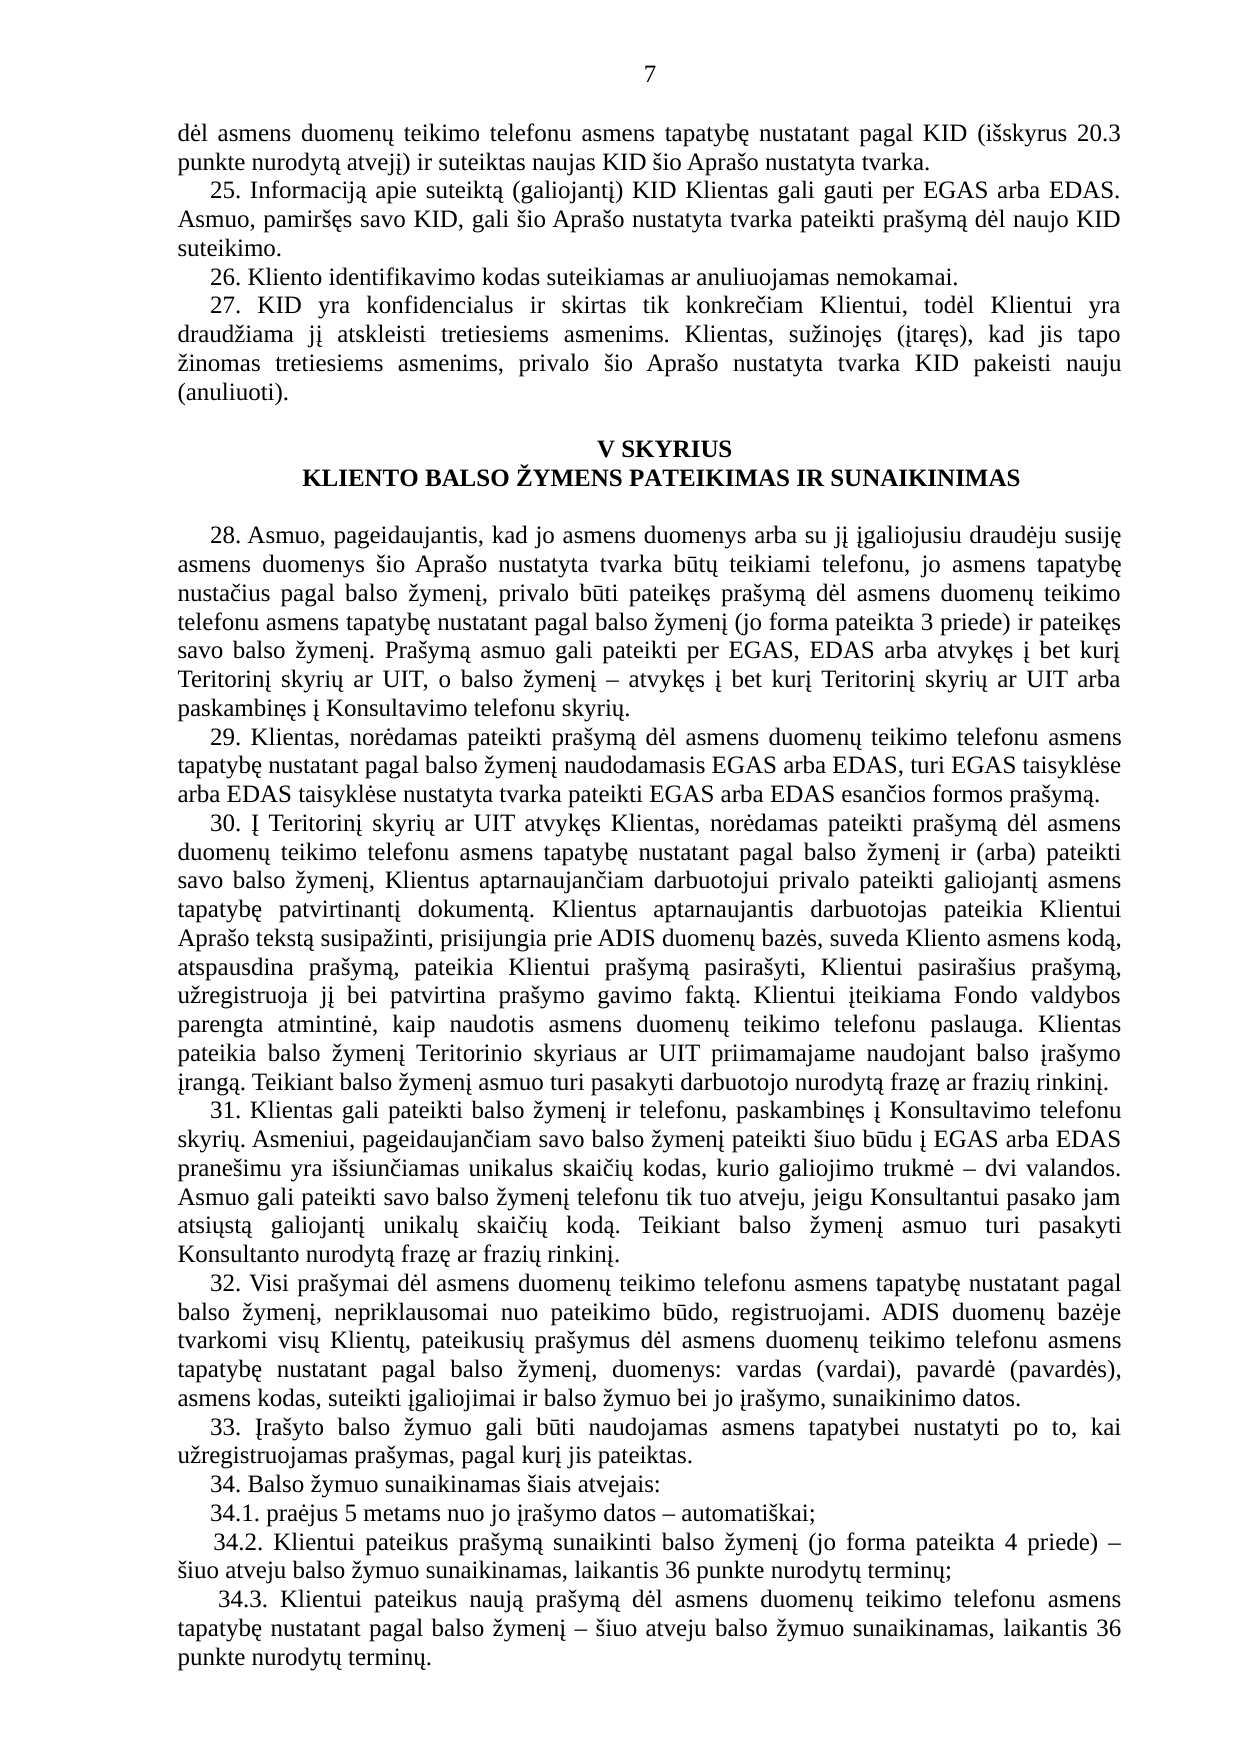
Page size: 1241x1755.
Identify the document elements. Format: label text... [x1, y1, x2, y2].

text 33. Įrašyto balso žymuo gali būti naudojamas asmens tapatybei nustatyti po to, kai užregistruojamas prašymas, pagal kurį jis pateiktas. [177, 1412, 1122, 1469]
text 34.2. Klientui pateikus prašymą sunaikinti balso žymenį (jo forma pateikta 4 priede) – šiuo atveju balso žymuo sunaikinamas, laikantis 36 punkte nurodytų terminų; [177, 1527, 1122, 1584]
text 34.3. Klientui pateikus naują prašymą dėl asmens duomenų teikimo telefonu asmens tapatybę nustatant pagal balso žymenį – šiuo atveju balso žymuo sunaikinamas, laikantis 36 punkte nurodytų terminų. [177, 1584, 1122, 1671]
text 27. KID yra konfidencialus ir skirtas tik konkrečiam Klientui, todėl Klientui yra draudžiama jį atskleisti tretiesiems asmenims. Klientas, sužinojęs (įtaręs), kad jis tapo žinomas tretiesiems asmenims, privalo šio Aprašo nustatyta tvarka KID pakeisti nauju (anuliuoti). [177, 291, 1122, 406]
text dėl asmens duomenų teikimo telefonu asmens tapatybę nustatant pagal KID (išskyrus 20.3 punkte nurodytą atvejį) ir suteiktas naujas KID šio Aprašo nustatyta tvarka. [177, 118, 1122, 176]
text 34. Balso žymuo sunaikinamas šiais atvejais: [177, 1469, 1122, 1498]
text 34.1. praėjus 5 metams nuo jo įrašymo datos – automatiškai; [177, 1498, 1122, 1527]
text 32. Visi prašymai dėl asmens duomenų teikimo telefonu asmens tapatybę nustatant pagal balso žymenį, nepriklausomai nuo pateikimo būdo, registruojami. ADIS duomenų bazėje tvarkomi visų Klientų, pateikusių prašymus dėl asmens duomenų teikimo telefonu asmens tapatybę nustatant pagal balso žymenį, duomenys: vardas (vardai), pavardė (pavardės), asmens kodas, suteikti įgaliojimai ir balso žymuo bei jo įrašymo, sunaikinimo datos. [177, 1268, 1122, 1412]
text V SKYRIUS [177, 434, 1122, 463]
text 30. Į Teritorinį skyrių ar UIT atvykęs Klientas, norėdamas pateikti prašymą dėl asmens duomenų teikimo telefonu asmens tapatybę nustatant pagal balso žymenį ir (arba) pateikti savo balso žymenį, Klientus aptarnaujančiam darbuotojui privalo pateikti galiojantį asmens tapatybę patvirtinantį dokumentą. Klientus aptarnaujantis darbuotojas pateikia Klientui Aprašo tekstą susipažinti, prisijungia prie ADIS duomenų bazės, suveda Kliento asmens kodą, atspausdina prašymą, pateikia Klientui prašymą pasirašyti, Klientui pasirašius prašymą, užregistruoja jį bei patvirtina prašymo gavimo faktą. Klientui įteikiama Fondo valdybos parengta atmintinė, kaip naudotis asmens duomenų teikimo telefonu paslauga. Klientas pateikia balso žymenį Teritorinio skyriaus ar UIT priimamajame naudojant balso įrašymo įrangą. Teikiant balso žymenį asmuo turi pasakyti darbuotojo nurodytą frazę ar frazių rinkinį. [177, 808, 1122, 1096]
text 31. Klientas gali pateikti balso žymenį ir telefonu, paskambinęs į Konsultavimo telefonu skyrių. Asmeniui, pageidaujančiam savo balso žymenį pateikti šiuo būdu į EGAS arba EDAS pranešimu yra išsiunčiamas unikalus skaičių kodas, kurio galiojimo trukmė – dvi valandos. Asmuo gali pateikti savo balso žymenį telefonu tik tuo atveju, jeigu Konsultantui pasako jam atsiųstą galiojantį unikalų skaičių kodą. Teikiant balso žymenį asmuo turi pasakyti Konsultanto nurodytą frazę ar frazių rinkinį. [177, 1096, 1122, 1268]
text KLIENTO BALSO ŽYMENS PATEIKIMAS IR SUNAIKINIMAS [177, 463, 1122, 492]
text 25. Informaciją apie suteiktą (galiojantį) KID Klientas gali gauti per EGAS arba EDAS. Asmuo, pamiršęs savo KID, gali šio Aprašo nustatyta tvarka pateikti prašymą dėl naujo KID suteikimo. [177, 176, 1122, 262]
text 28. Asmuo, pageidaujantis, kad jo asmens duomenys arba su jį įgaliojusiu draudėju susiję asmens duomenys šio Aprašo nustatyta tvarka būtų teikiami telefonu, jo asmens tapatybę nustačius pagal balso žymenį, privalo būti pateikęs prašymą dėl asmens duomenų teikimo telefonu asmens tapatybę nustatant pagal balso žymenį (jo forma pateikta 3 priede) ir pateikęs savo balso žymenį. Prašymą asmuo gali pateikti per EGAS, EDAS arba atvykęs į bet kurį Teritorinį skyrių ar UIT, o balso žymenį – atvykęs į bet kurį Teritorinį skyrių ar UIT arba paskambinęs į Konsultavimo telefonu skyrių. [177, 521, 1122, 722]
text 29. Klientas, norėdamas pateikti prašymą dėl asmens duomenų teikimo telefonu asmens tapatybę nustatant pagal balso žymenį naudodamasis EGAS arba EDAS, turi EGAS taisyklėse arba EDAS taisyklėse nustatyta tvarka pateikti EGAS arba EDAS esančios formos prašymą. [177, 722, 1122, 808]
text 26. Kliento identifikavimo kodas suteikiamas ar anuliuojamas nemokamai. [177, 262, 1122, 291]
